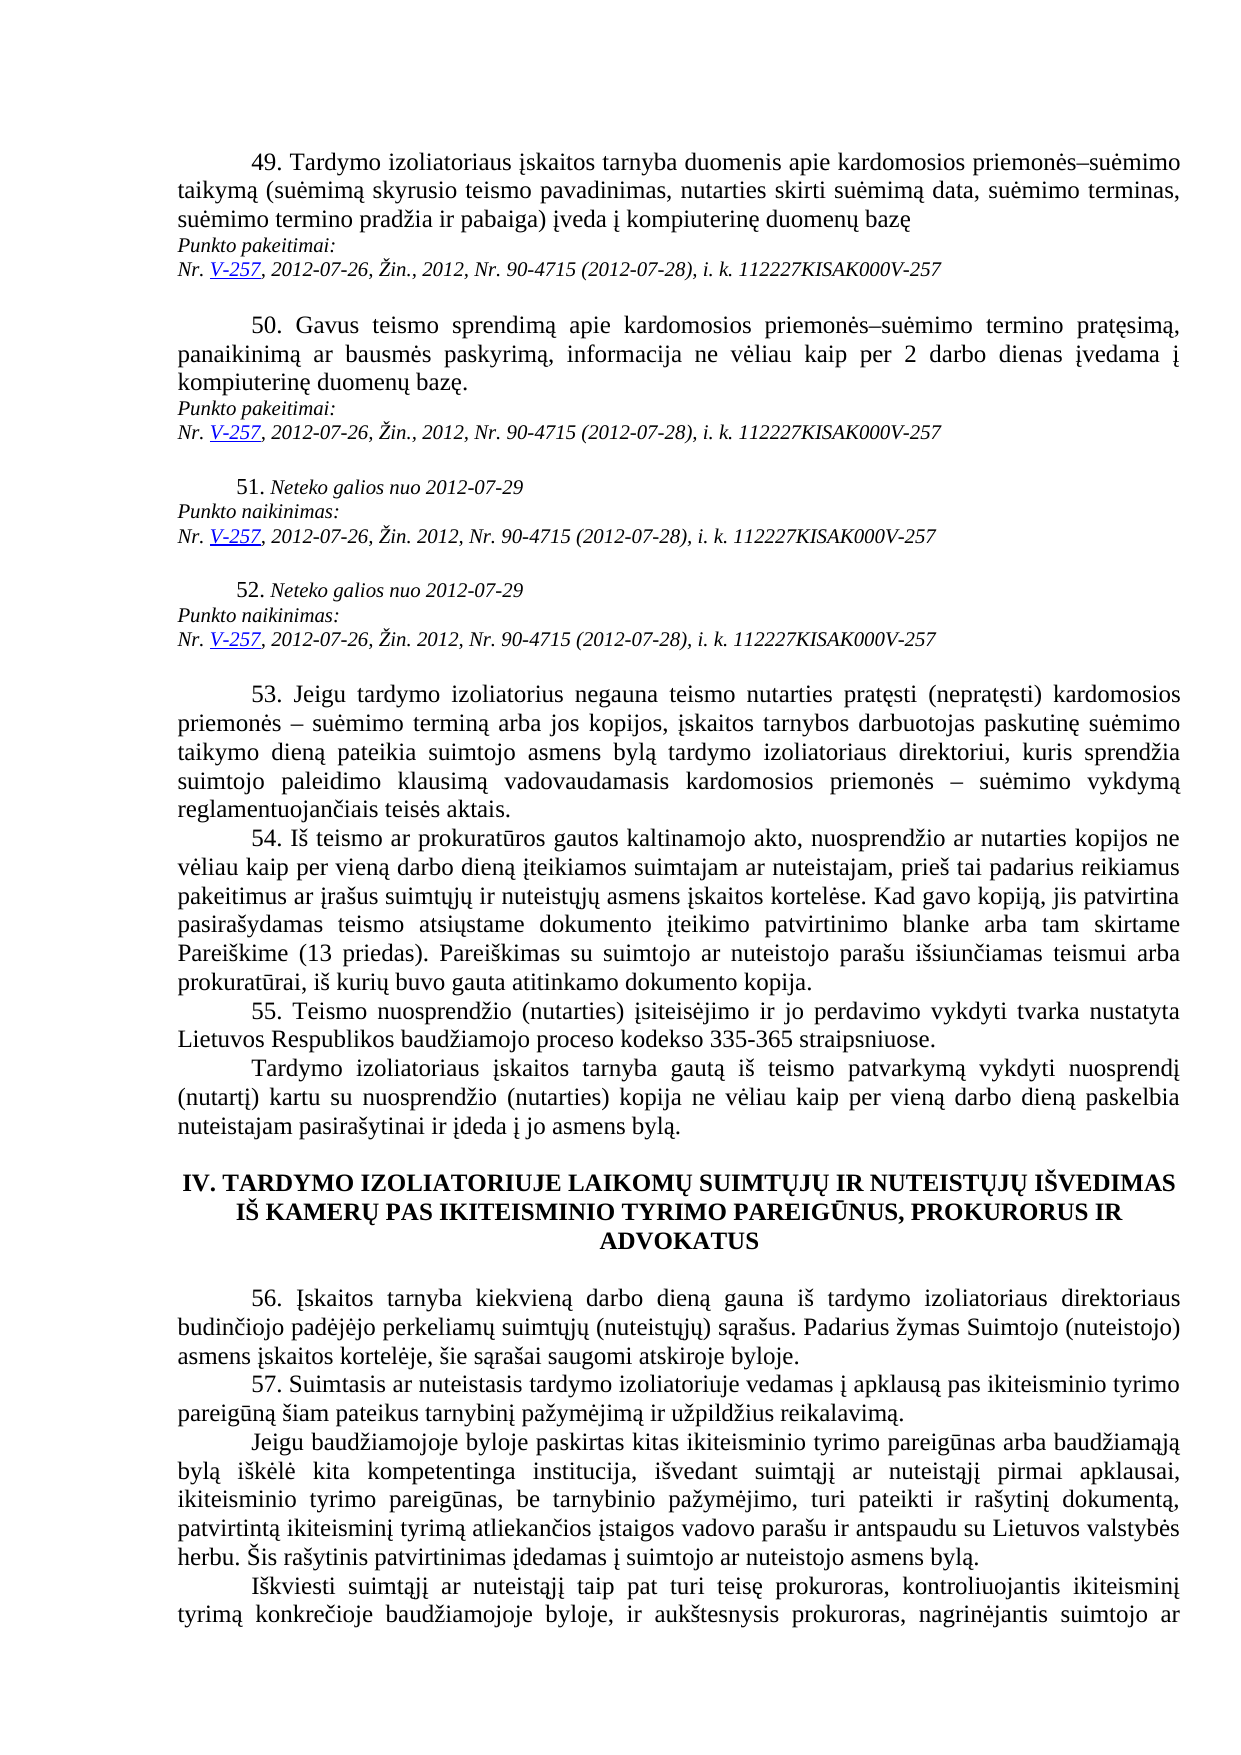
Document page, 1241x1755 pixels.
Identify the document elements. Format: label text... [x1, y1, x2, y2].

text IV. TARDYMO IZOLIATORIUJE LAIKOMŲ SUIMTŲJŲ IR NUTEISTŲJŲ IŠVEDIMAS IŠ KAMERŲ PAS IKITEISMINIO TYRIMO PAREIGŪNUS, PROKURORUS IR ADVOKATUS [177, 1168, 1181, 1254]
text Nr. V-257, 2012-07-26, Žin., 2012, Nr. 90-4715 (2012-07-28), i. k. 112227KISAK000V-257 [177, 420, 1181, 444]
text Punkto pakeitimai: [177, 233, 1181, 257]
text Punkto naikinimas: [177, 603, 1181, 627]
text Jeigu baudžiamojoje byloje paskirtas kitas ikiteisminio tyrimo pareigūnas arba baudžiamąją bylą iškėlė kita kompetentinga institucija, išvedant suimtąjį ar nuteistąjį pirmai apklausai, ikiteisminio tyrimo pareigūnas, be tarnybinio pažymėjimo, turi pateikti ir rašytinį dokumentą, patvirtintą ikiteisminį tyrimą atliekančios įstaigos vadovo parašu ir antspaudu su Lietuvos valstybės herbu. Šis rašytinis patvirtinimas įdedamas į suimtojo ar nuteistojo asmens bylą. [177, 1427, 1181, 1571]
text Tardymo izoliatoriaus įskaitos tarnyba gautą iš teismo patvarkymą vykdyti nuosprendį (nutartį) kartu su nuosprendžio (nutarties) kopija ne vėliau kaip per vieną darbo dieną paskelbia nuteistajam pasirašytinai ir įdeda į jo asmens bylą. [177, 1053, 1181, 1139]
text Nr. V-257, 2012-07-26, Žin., 2012, Nr. 90-4715 (2012-07-28), i. k. 112227KISAK000V-257 [177, 257, 1181, 281]
text 57. Suimtasis ar nuteistasis tardymo izoliatoriuje vedamas į apklausą pas ikiteisminio tyrimo pareigūną šiam pateikus tarnybinį pažymėjimą ir užpildžius reikalavimą. [177, 1369, 1181, 1427]
text 56. Įskaitos tarnyba kiekvieną darbo dieną gauna iš tardymo izoliatoriaus direktoriaus budinčiojo padėjėjo perkeliamų suimtųjų (nuteistųjų) sąrašus. Padarius žymas Suimtojo (nuteistojo) asmens įskaitos kortelėje, šie sąrašai saugomi atskiroje byloje. [177, 1283, 1181, 1369]
text 50. Gavus teismo sprendimą apie kardomosios priemonės–suėmimo termino pratęsimą, panaikinimą ar bausmės paskyrimą, informacija ne vėliau kaip per 2 darbo dienas įvedama į kompiuterinę duomenų bazę. [177, 310, 1181, 396]
text Nr. V-257, 2012-07-26, Žin. 2012, Nr. 90-4715 (2012-07-28), i. k. 112227KISAK000V-257 [177, 627, 1181, 651]
text 51. Neteko galios nuo 2012-07-29 [177, 473, 1181, 499]
text 49. Tardymo izoliatoriaus įskaitos tarnyba duomenis apie kardomosios priemonės–suėmimo taikymą (suėmimą skyrusio teismo pavadinimas, nutarties skirti suėmimą data, suėmimo terminas, suėmimo termino pradžia ir pabaiga) įveda į kompiuterinę duomenų bazę [177, 147, 1181, 233]
text 53. Jeigu tardymo izoliatorius negauna teismo nutarties pratęsti (nepratęsti) kardomosios priemonės – suėmimo terminą arba jos kopijos, įskaitos tarnybos darbuotojas paskutinę suėmimo taikymo dieną pateikia suimtojo asmens bylą tardymo izoliatoriaus direktoriui, kuris sprendžia suimtojo paleidimo klausimą vadovaudamasis kardomosios priemonės – suėmimo vykdymą reglamentuojančiais teisės aktais. [177, 679, 1181, 823]
text 52. Neteko galios nuo 2012-07-29 [177, 576, 1181, 603]
text Punkto pakeitimai: [177, 396, 1181, 420]
text Punkto naikinimas: [177, 499, 1181, 523]
text 54. Iš teismo ar prokuratūros gautos kaltinamojo akto, nuosprendžio ar nutarties kopijos ne vėliau kaip per vieną darbo dieną įteikiamos suimtajam ar nuteistajam, prieš tai padarius reikiamus pakeitimus ar įrašus suimtųjų ir nuteistųjų asmens įskaitos kortelėse. Kad gavo kopiją, jis patvirtina pasirašydamas teismo atsiųstame dokumento įteikimo patvirtinimo blanke arba tam skirtame Pareiškime (13 priedas). Pareiškimas su suimtojo ar nuteistojo parašu išsiunčiamas teismui arba prokuratūrai, iš kurių buvo gauta atitinkamo dokumento kopija. [177, 823, 1181, 996]
text Nr. V-257, 2012-07-26, Žin. 2012, Nr. 90-4715 (2012-07-28), i. k. 112227KISAK000V-257 [177, 523, 1181, 548]
text 55. Teismo nuosprendžio (nutarties) įsiteisėjimo ir jo perdavimo vykdyti tvarka nustatyta Lietuvos Respublikos baudžiamojo proceso kodekso 335-365 straipsniuose. [177, 996, 1181, 1053]
text Iškviesti suimtąjį ar nuteistąjį taip pat turi teisę prokuroras, kontroliuojantis ikiteisminį tyrimą konkrečioje baudžiamojoje byloje, ir aukštesnysis prokuroras, nagrinėjantis suimtojo ar [177, 1571, 1181, 1628]
